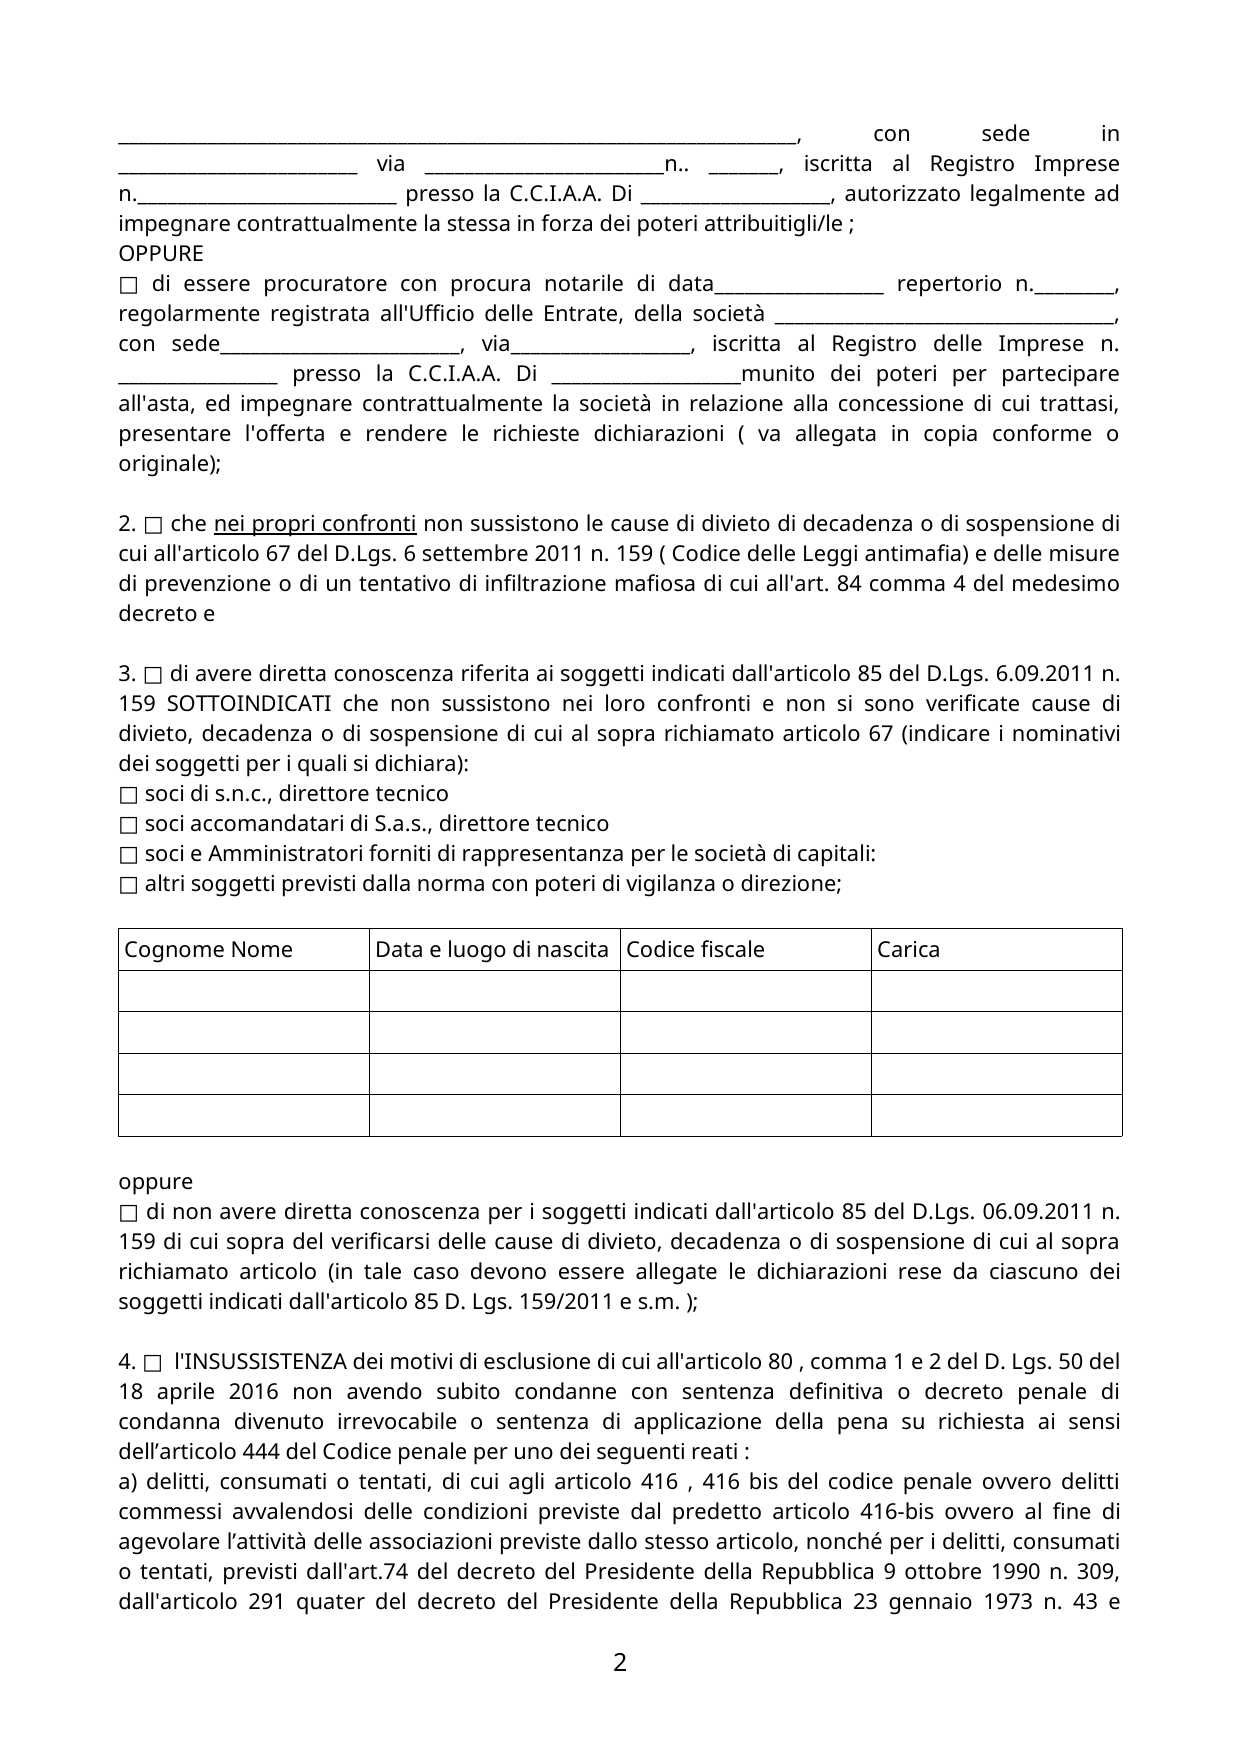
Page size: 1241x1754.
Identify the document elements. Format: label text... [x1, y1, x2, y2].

table_cell [621, 1012, 871, 1053]
table_cell [872, 1054, 1122, 1094]
table_cell [621, 971, 871, 1011]
table_header Cognome Nome [119, 929, 369, 970]
text a) delitti, consumati o tentati, di cui agli articolo 416 , 416 bis del codice penale ovvero delitti commessi avvalendosi delle condizioni previste dal predetto articolo 416-bis ovvero al fine di agevolare l’attività delle associazioni previste dallo stesso articolo, nonché per i delitti, consumati o tentati, previsti dall'art.74 del decreto del Presidente della Repubblica 9 ottobre 1990 n. 309, dall'articolo 291 quater del decreto del Presidente della Repubblica 23 gennaio 1973 n. 43 e [118, 1466, 1122, 1616]
text □ soci accomandatari di S.a.s., direttore tecnico [118, 808, 1122, 838]
text □ altri soggetti previsti dalla norma con poteri di vigilanza o direzione; [118, 868, 1122, 898]
table_cell [872, 971, 1122, 1011]
table_cell [370, 971, 620, 1011]
text □ soci e Amministratori forniti di rappresentanza per le società di capitali: [118, 838, 1122, 868]
table_cell [621, 1095, 871, 1136]
table_header Data e luogo di nascita [370, 929, 620, 970]
table_cell [119, 1012, 369, 1053]
text □ soci di s.n.c., direttore tecnico [118, 778, 1122, 808]
text 4. □ l'INSUSSISTENZA dei motivi di esclusione di cui all'articolo 80 , comma 1 e 2 del D. Lgs. 50 del 18 aprile 2016 non avendo subito condanne con sentenza definitiva o decreto penale di condanna divenuto irrevocabile o sentenza di applicazione della pena su richiesta ai sensi dell’articolo 444 del Codice penale per uno dei seguenti reati : [118, 1346, 1122, 1466]
text ____________________________________________________________________, con sede in ________________________ via ________________________n.. _______, iscritta al Registro Imprese n.__________________________ presso la C.C.I.A.A. Di ___________________, autorizzato legalmente ad impegnare contrattualmente la stessa in forza dei poteri attribuitigli/le ; [118, 118, 1122, 238]
text OPPURE [118, 238, 1122, 268]
text □ di essere procuratore con procura notarile di data_________________ repertorio n.________, regolarmente registrata all'Ufficio delle Entrate, della società __________________________________, con sede________________________, via__________________, iscritta al Registro delle Imprese n. ________________ presso la C.C.I.A.A. Di ___________________munito dei poteri per partecipare all'asta, ed impegnare contrattualmente la società in relazione alla concessione di cui trattasi, presentare l'offerta e rendere le richieste dichiarazioni ( va allegata in copia conforme o originale); [118, 268, 1122, 478]
table_cell [872, 1095, 1122, 1136]
table_header Carica [872, 929, 1122, 970]
text 2. □ che nei propri confronti non sussistono le cause di divieto di decadenza o di sospensione di cui all'articolo 67 del D.Lgs. 6 settembre 2011 n. 159 ( Codice delle Leggi antimafia) e delle misure di prevenzione o di un tentativo di infiltrazione mafiosa di cui all'art. 84 comma 4 del medesimo decreto e [118, 508, 1122, 628]
text oppure [118, 1166, 1122, 1196]
table_cell [370, 1095, 620, 1136]
table_cell [370, 1012, 620, 1053]
table_header Codice fiscale [621, 929, 871, 970]
text 3. □ di avere diretta conoscenza riferita ai soggetti indicati dall'articolo 85 del D.Lgs. 6.09.2011 n. 159 SOTTOINDICATI che non sussistono nei loro confronti e non si sono verificate cause di divieto, decadenza o di sospensione di cui al sopra richiamato articolo 67 (indicare i nominativi dei soggetti per i quali si dichiara): [118, 658, 1122, 778]
table_cell [119, 1095, 369, 1136]
text □ di non avere diretta conoscenza per i soggetti indicati dall'articolo 85 del D.Lgs. 06.09.2011 n. 159 di cui sopra del verificarsi delle cause di divieto, decadenza o di sospensione di cui al sopra richiamato articolo (in tale caso devono essere allegate le dichiarazioni rese da ciascuno dei soggetti indicati dall'articolo 85 D. Lgs. 159/2011 e s.m. ); [118, 1196, 1122, 1316]
table_cell [872, 1012, 1122, 1053]
table_cell [370, 1054, 620, 1094]
table_cell [119, 971, 369, 1011]
table_cell [119, 1054, 369, 1094]
table_cell [621, 1054, 871, 1094]
